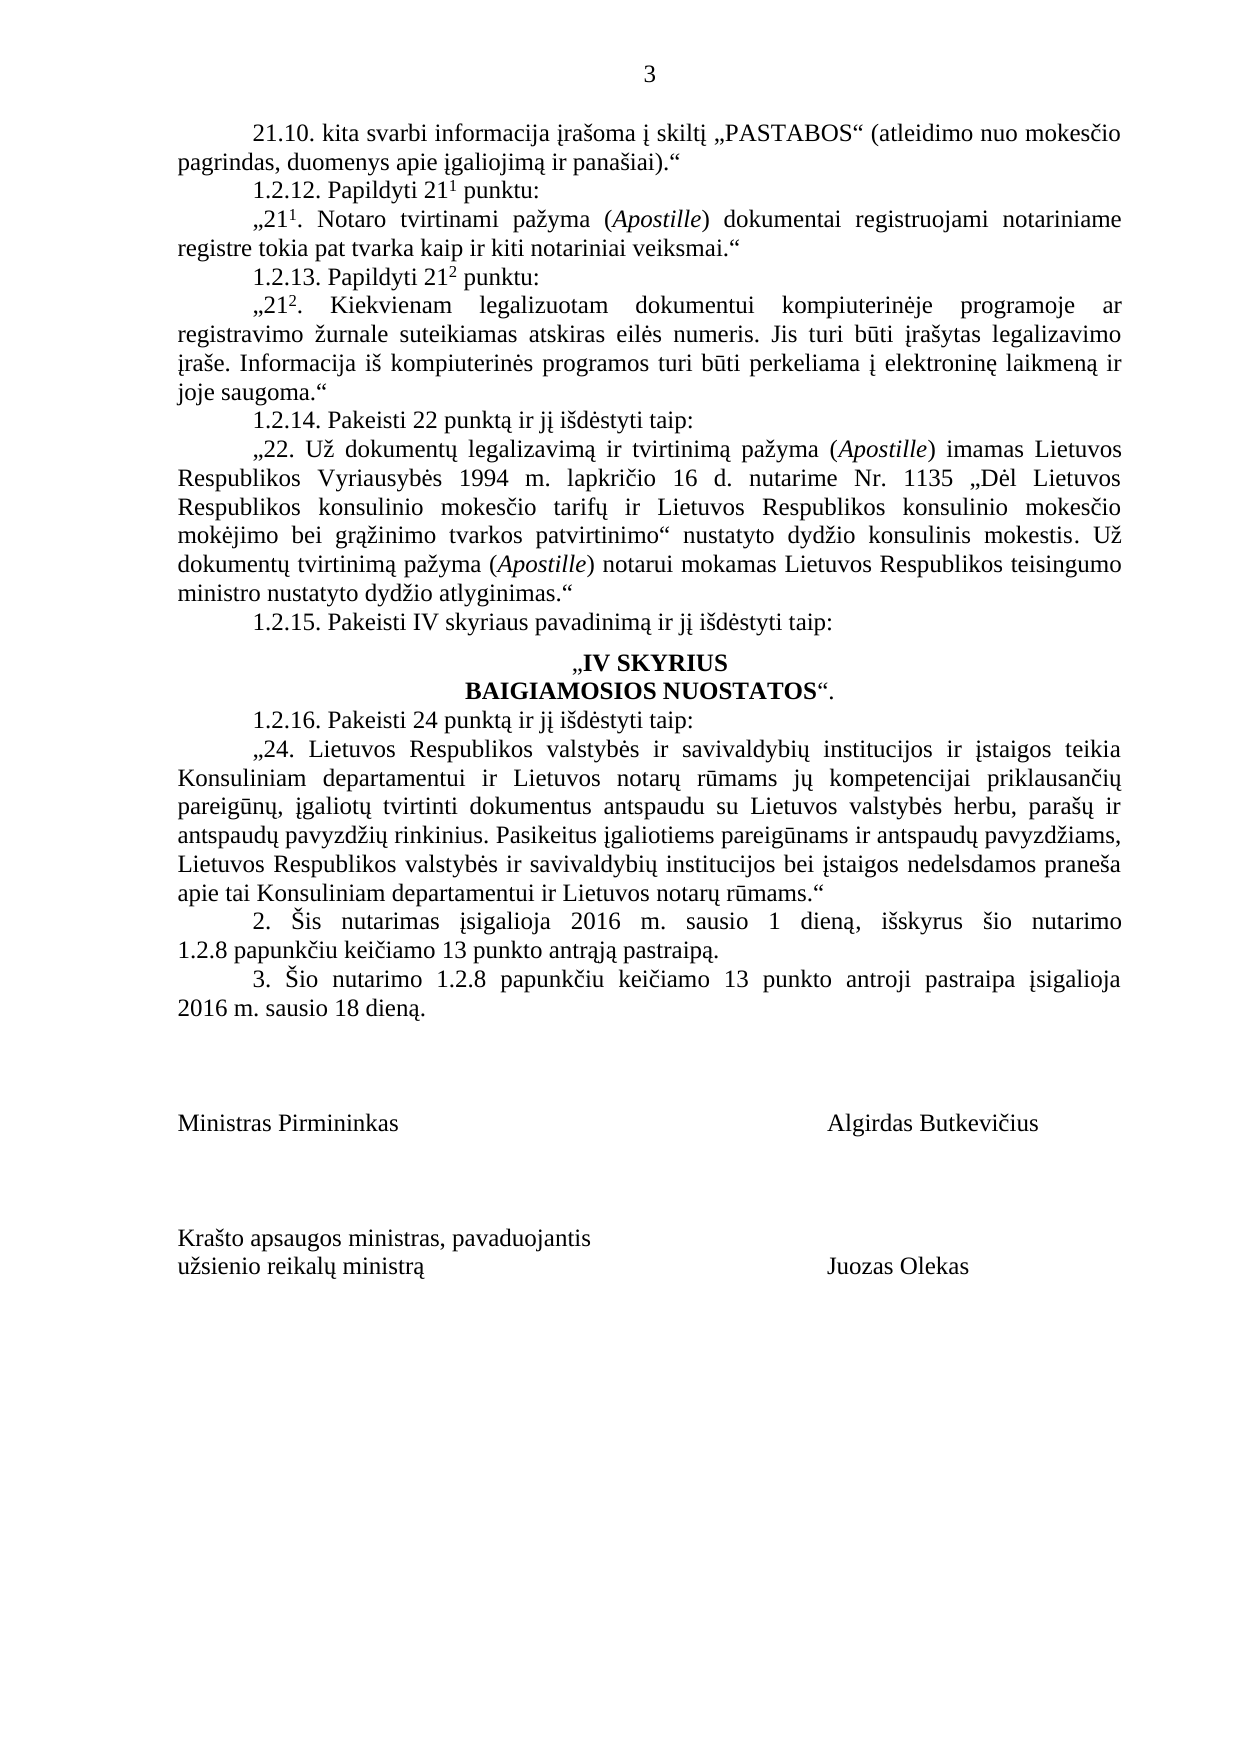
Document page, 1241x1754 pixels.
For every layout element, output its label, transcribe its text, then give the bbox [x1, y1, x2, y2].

text 1.2.16. Pakeisti 24 punktą ir jį išdėstyti taip: [177, 705, 1122, 734]
text „24. Lietuvos Respublikos valstybės ir savivaldybių institucijos ir įstaigos teikia Konsuliniam departamentui ir Lietuvos notarų rūmams jų kompetencijai priklausančių pareigūnų, įgaliotų tvirtinti dokumentus antspaudu su Lietuvos valstybės herbu, parašų ir antspaudų pavyzdžių rinkinius. Pasikeitus įgaliotiems pareigūnams ir antspaudų pavyzdžiams, Lietuvos Respublikos valstybės ir savivaldybių institucijos bei įstaigos nedelsdamos praneša apie tai Konsuliniam departamentui ir Lietuvos notarų rūmams.“ [177, 734, 1122, 906]
text 1.2.12. Papildyti 211 punktu: [177, 176, 1122, 204]
text BAIGIAMOSIOS NUOSTATOS“. [177, 676, 1122, 705]
text užsienio reikalų ministrą Juozas Olekas [177, 1251, 1122, 1280]
text „IV SKYRIUS [177, 648, 1122, 676]
text 1.2.13. Papildyti 212 punktu: [177, 262, 1122, 291]
text „211. Notaro tvirtinami pažyma (Apostille) dokumentai registruojami notariniame registre tokia pat tvarka kaip ir kiti notariniai veiksmai.“ [177, 204, 1122, 262]
text Krašto apsaugos ministras, pavaduojantis [177, 1223, 1122, 1251]
text Ministras Pirmininkas Algirdas Butkevičius [177, 1108, 1122, 1136]
text 3. Šio nutarimo 1.2.8 papunkčiu keičiamo 13 punkto antroji pastraipa įsigalioja 2016 m. sausio 18 dieną. [177, 964, 1122, 1021]
text 21.10. kita svarbi informacija įrašoma į skiltį „PASTABOS“ (atleidimo nuo mokesčio pagrindas, duomenys apie įgaliojimą ir panašiai).“ [177, 118, 1122, 176]
text 2. Šis nutarimas įsigalioja 2016 m. sausio 1 dieną, išskyrus šio nutarimo 1.2.8 papunkčiu keičiamo 13 punkto antrąją pastraipą. [177, 906, 1122, 964]
text „212. Kiekvienam legalizuotam dokumentui kompiuterinėje programoje ar registravimo žurnale suteikiamas atskiras eilės numeris. Jis turi būti įrašytas legalizavimo įraše. Informacija iš kompiuterinės programos turi būti perkeliama į elektroninę laikmeną ir joje saugoma.“ [177, 291, 1122, 406]
text 1.2.14. Pakeisti 22 punktą ir jį išdėstyti taip: [177, 406, 1122, 434]
text „22. Už dokumentų legalizavimą ir tvirtinimą pažyma (Apostille) imamas Lietuvos Respublikos Vyriausybės 1994 m. lapkričio 16 d. nutarime Nr. 1135 „Dėl Lietuvos Respublikos konsulinio mokesčio tarifų ir Lietuvos Respublikos konsulinio mokesčio mokėjimo bei grąžinimo tvarkos patvirtinimo“ nustatyto dydžio konsulinis mokestis. Už dokumentų tvirtinimą pažyma (Apostille) notarui mokamas Lietuvos Respublikos teisingumo ministro nustatyto dydžio atlyginimas.“ [177, 434, 1122, 607]
text 1.2.15. Pakeisti IV skyriaus pavadinimą ir jį išdėstyti taip: [177, 607, 1122, 636]
